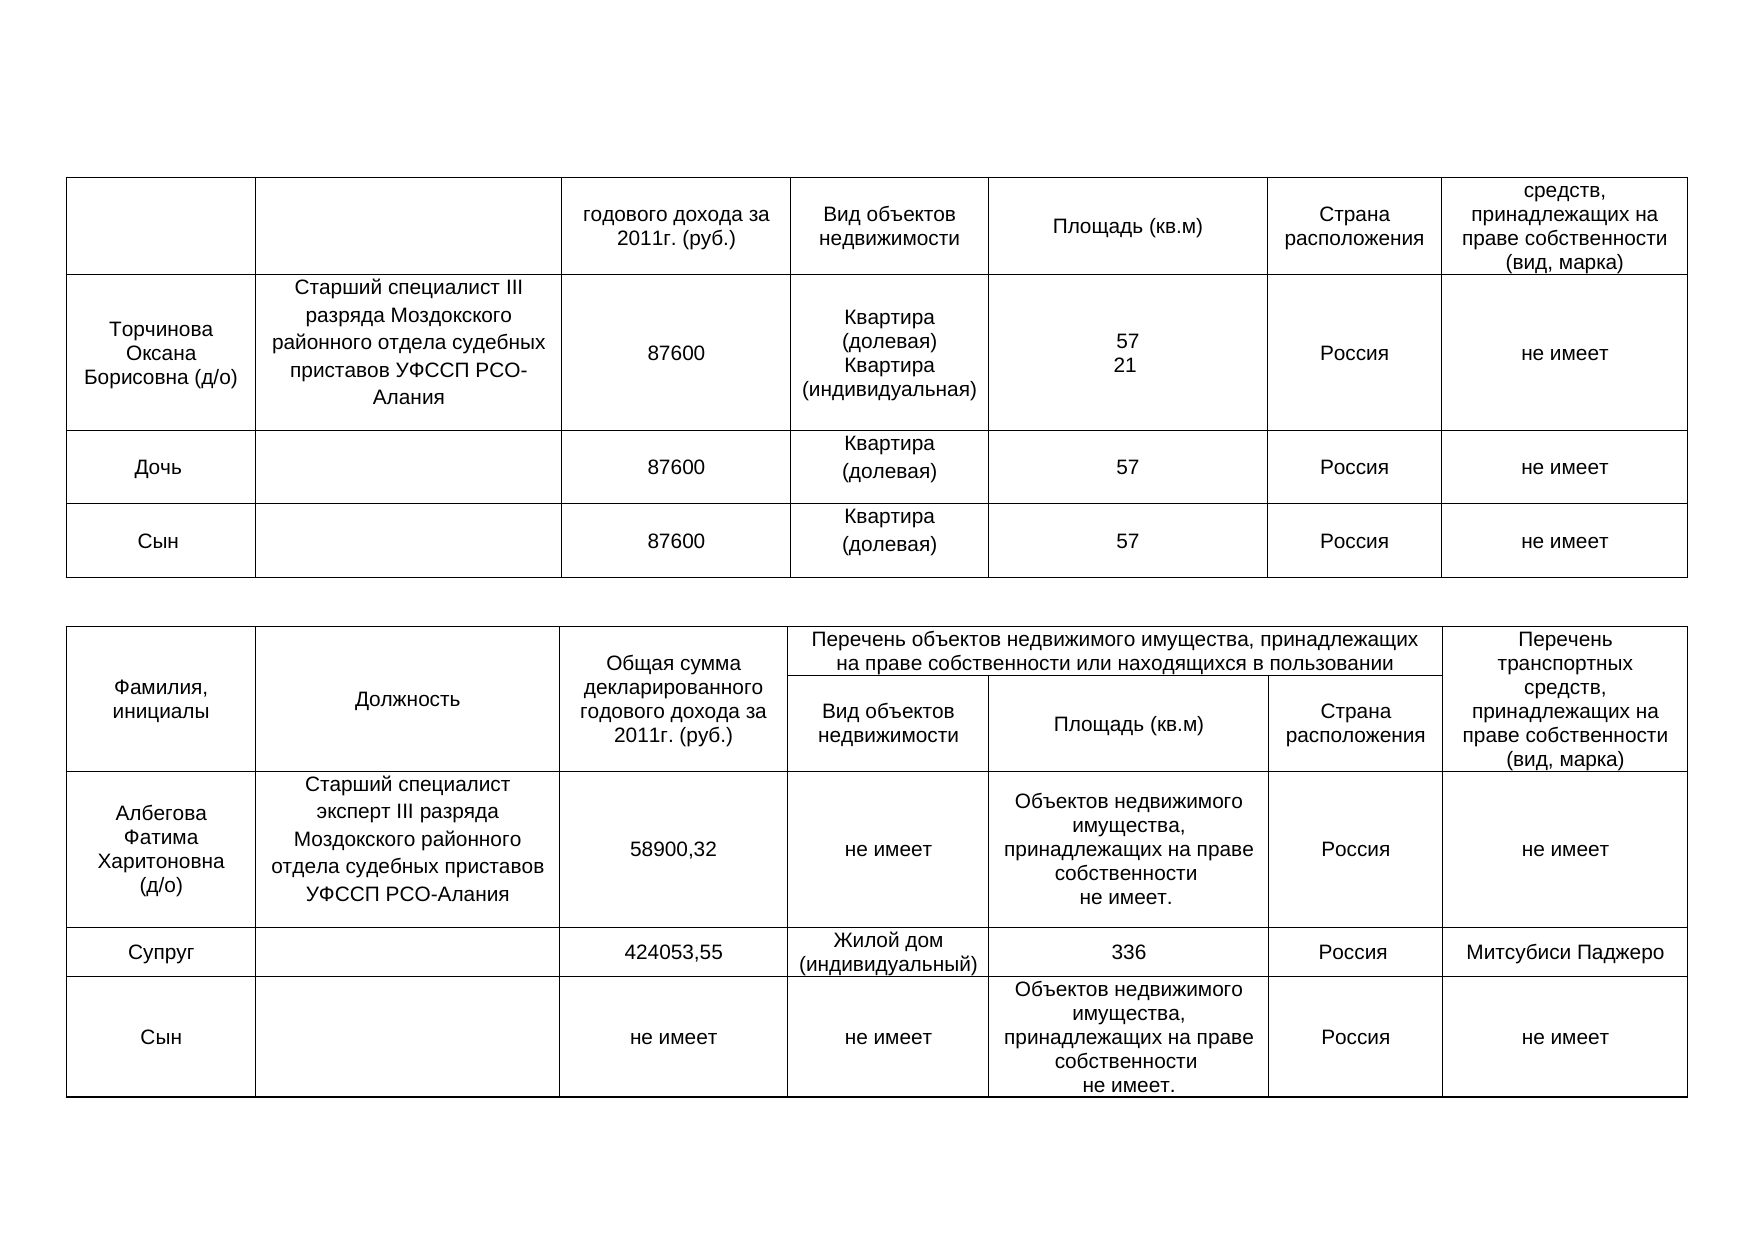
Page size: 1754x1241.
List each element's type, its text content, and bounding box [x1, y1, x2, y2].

table_cell не имеет [788, 772, 988, 927]
table_cell [256, 977, 559, 1096]
table_cell Россия [1268, 504, 1441, 577]
table_cell супруг [67, 928, 255, 976]
table_header Общая сумма декларированного годового дохода за 2011г. (руб.) [560, 627, 787, 771]
table_header Фамилия, инициалы [67, 627, 255, 771]
table_header [67, 178, 255, 274]
table_header Перечень объектов недвижимого имущества, принадлежащих на праве собственности или находящихся в пользовании [788, 627, 1442, 675]
table_cell [256, 431, 561, 503]
table_cell [256, 504, 561, 577]
table_cell не имеет [788, 977, 988, 1096]
table_cell Россия [1268, 431, 1441, 503]
table_cell не имеет [1442, 275, 1687, 430]
table_cell Жилой дом (индивидуальный) [788, 928, 988, 976]
table_cell Вид объектов недвижимости [788, 676, 988, 771]
table_cell не имеет [560, 977, 787, 1096]
table_cell Вид объектов недвижимости [791, 178, 988, 274]
table_cell Объектов недвижимого имущества, принадлежащих на праве собственности не имеет. [989, 772, 1268, 927]
table_header Должность [256, 627, 559, 771]
table_cell Страна расположения [1268, 178, 1441, 274]
table_cell 87600 [562, 275, 790, 430]
table_cell Площадь (кв.м) [989, 178, 1267, 274]
table_cell Дочь [67, 431, 255, 503]
table_header средств, принадлежащих на праве собственности (вид, марка) [1442, 178, 1687, 274]
table_header [256, 178, 561, 274]
table_cell Россия [1268, 275, 1441, 430]
table_cell Старший специалист эксперт III разряда Моздокского районного отдела судебных приставов УФССП РСО-Алания [256, 772, 559, 927]
table_cell Объектов недвижимого имущества, принадлежащих на праве собственности не имеет. [989, 977, 1268, 1096]
table_cell сын [67, 977, 255, 1096]
table_cell не имеет [1442, 504, 1687, 577]
table_cell Россия [1269, 772, 1442, 927]
table_cell не имеет [1443, 977, 1687, 1096]
table_cell Албегова Фатима Харитоновна (д/о) [67, 772, 255, 927]
table_cell не имеет [1443, 772, 1687, 927]
table_header годового дохода за 2011г. (руб.) [562, 178, 790, 274]
table_cell не имеет [1442, 431, 1687, 503]
table_cell 336 [989, 928, 1268, 976]
table_cell Митсубиси Паджеро [1443, 928, 1687, 976]
table_cell 424053,55 [560, 928, 787, 976]
table_cell Старший специалист III разряда Моздокского районного отдела судебных приставов УФССП РСО-Алания [256, 275, 561, 430]
table_cell 87600 [562, 431, 790, 503]
table_cell Квартира (долевая) [791, 431, 988, 503]
table_cell Площадь (кв.м) [989, 676, 1268, 771]
table_cell [256, 928, 559, 976]
table_cell 87600 [562, 504, 790, 577]
table_cell 57 21 [989, 275, 1267, 430]
table_cell Россия [1269, 928, 1442, 976]
table_cell Квартира (долевая) [791, 504, 988, 577]
table_cell Страна расположения [1269, 676, 1442, 771]
table_cell Квартира (долевая) Квартира (индивидуальная) [791, 275, 988, 430]
table_cell Сын [67, 504, 255, 577]
table_cell 57 [989, 504, 1267, 577]
table_header Перечень транспортных средств, принадлежащих на праве собственности (вид, марка) [1443, 627, 1687, 771]
table_cell Россия [1269, 977, 1442, 1096]
table_cell 58900,32 [560, 772, 787, 927]
table_cell 57 [989, 431, 1267, 503]
table_cell Торчинова Оксана Борисовна (д/о) [67, 275, 255, 430]
